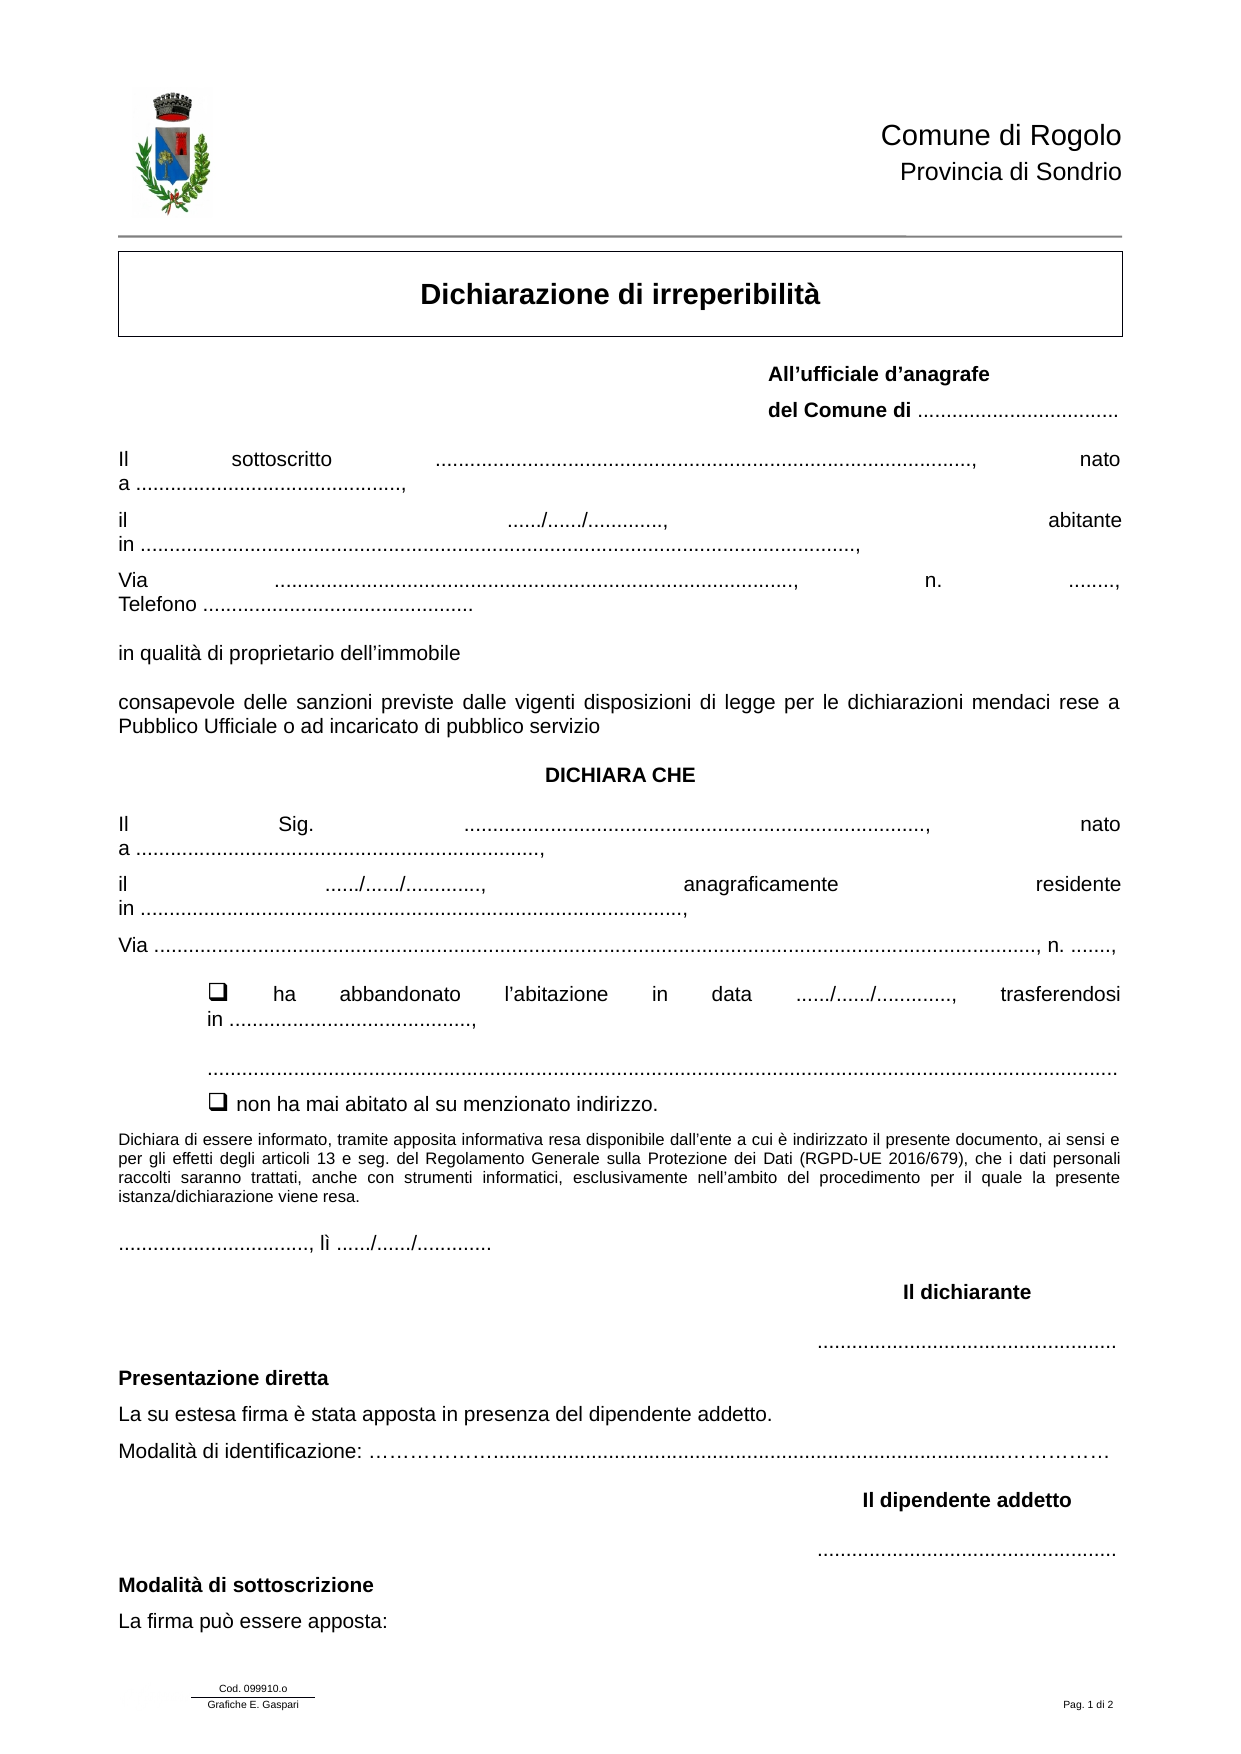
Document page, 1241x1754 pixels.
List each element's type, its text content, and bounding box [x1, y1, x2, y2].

subtitle Il sottoscritto ............................................................................................., nato a .............................................., [118, 447, 1122, 495]
text Il Sig. ................................................................................, nato a ......................................................................, [118, 812, 1122, 860]
text La su estesa firma è stata apposta in presenza del dipendente addetto. [118, 1402, 1122, 1426]
text il ....../....../............., anagraficamente residente in .............................................................................................., [118, 872, 1122, 920]
subtitle All’ufficiale d’anagrafe [768, 362, 1122, 386]
subtitle consapevole delle sanzioni previste dalle vigenti disposizioni di legge per le dichiarazioni mendaci rese a Pubblico Ufficiale o ad incaricato di pubblico servizio [118, 690, 1122, 738]
text .................................................... [812, 1536, 1122, 1560]
text  non ha mai abitato al su menzionato indirizzo. [207, 1092, 1122, 1117]
subtitle DICHIARA CHE [118, 763, 1122, 787]
text Dichiara di essere informato, tramite apposita informativa resa disponibile dall’ente a cui è indirizzato il presente documento, ai sensi e per gli effetti degli articoli 13 e seg. del Regolamento Generale sulla Protezione dei Dati (RGPD-UE 2016/679), che i dati personali raccolti saranno trattati, anche con strumenti informatici, esclusivamente nell’ambito del procedimento per il quale la presente istanza/dichiarazione viene resa. [118, 1129, 1122, 1206]
text ................................., lì ....../....../............. [118, 1231, 1122, 1255]
subtitle Presentazione diretta [118, 1366, 1122, 1389]
subtitle Via .........................................................................................., n. ........, Telefono ............................................... [118, 568, 1122, 616]
text Provincia di Sondrio [224, 157, 1122, 185]
text .............................................................................................................................................................. [207, 1056, 1122, 1079]
text Modalità di sottoscrizione [118, 1573, 1122, 1597]
text .................................................... [812, 1329, 1122, 1353]
subtitle in qualità di proprietario dell’immobile [118, 641, 1122, 665]
table_header Dichiarazione di irreperibilità [119, 252, 1122, 336]
text Via ........................................................................................................................................................., n. ......., [118, 933, 1122, 957]
picture [122, 87, 224, 219]
text La firma può essere apposta: [118, 1609, 1122, 1633]
text Il dipendente addetto [812, 1487, 1122, 1511]
subtitle il ....../....../............., abitante in ............................................................................................................................, [118, 508, 1122, 556]
text Comune di Rogolo [224, 118, 1122, 152]
subtitle del Comune di ................................... [768, 398, 1122, 422]
text Modalità di identificazione: ……………….........................................................................................…………… [118, 1438, 1122, 1462]
text  ha abbandonato l’abitazione in data ....../....../............., trasferendosi in .........................................., [207, 982, 1122, 1031]
text Il dichiarante [812, 1280, 1122, 1304]
